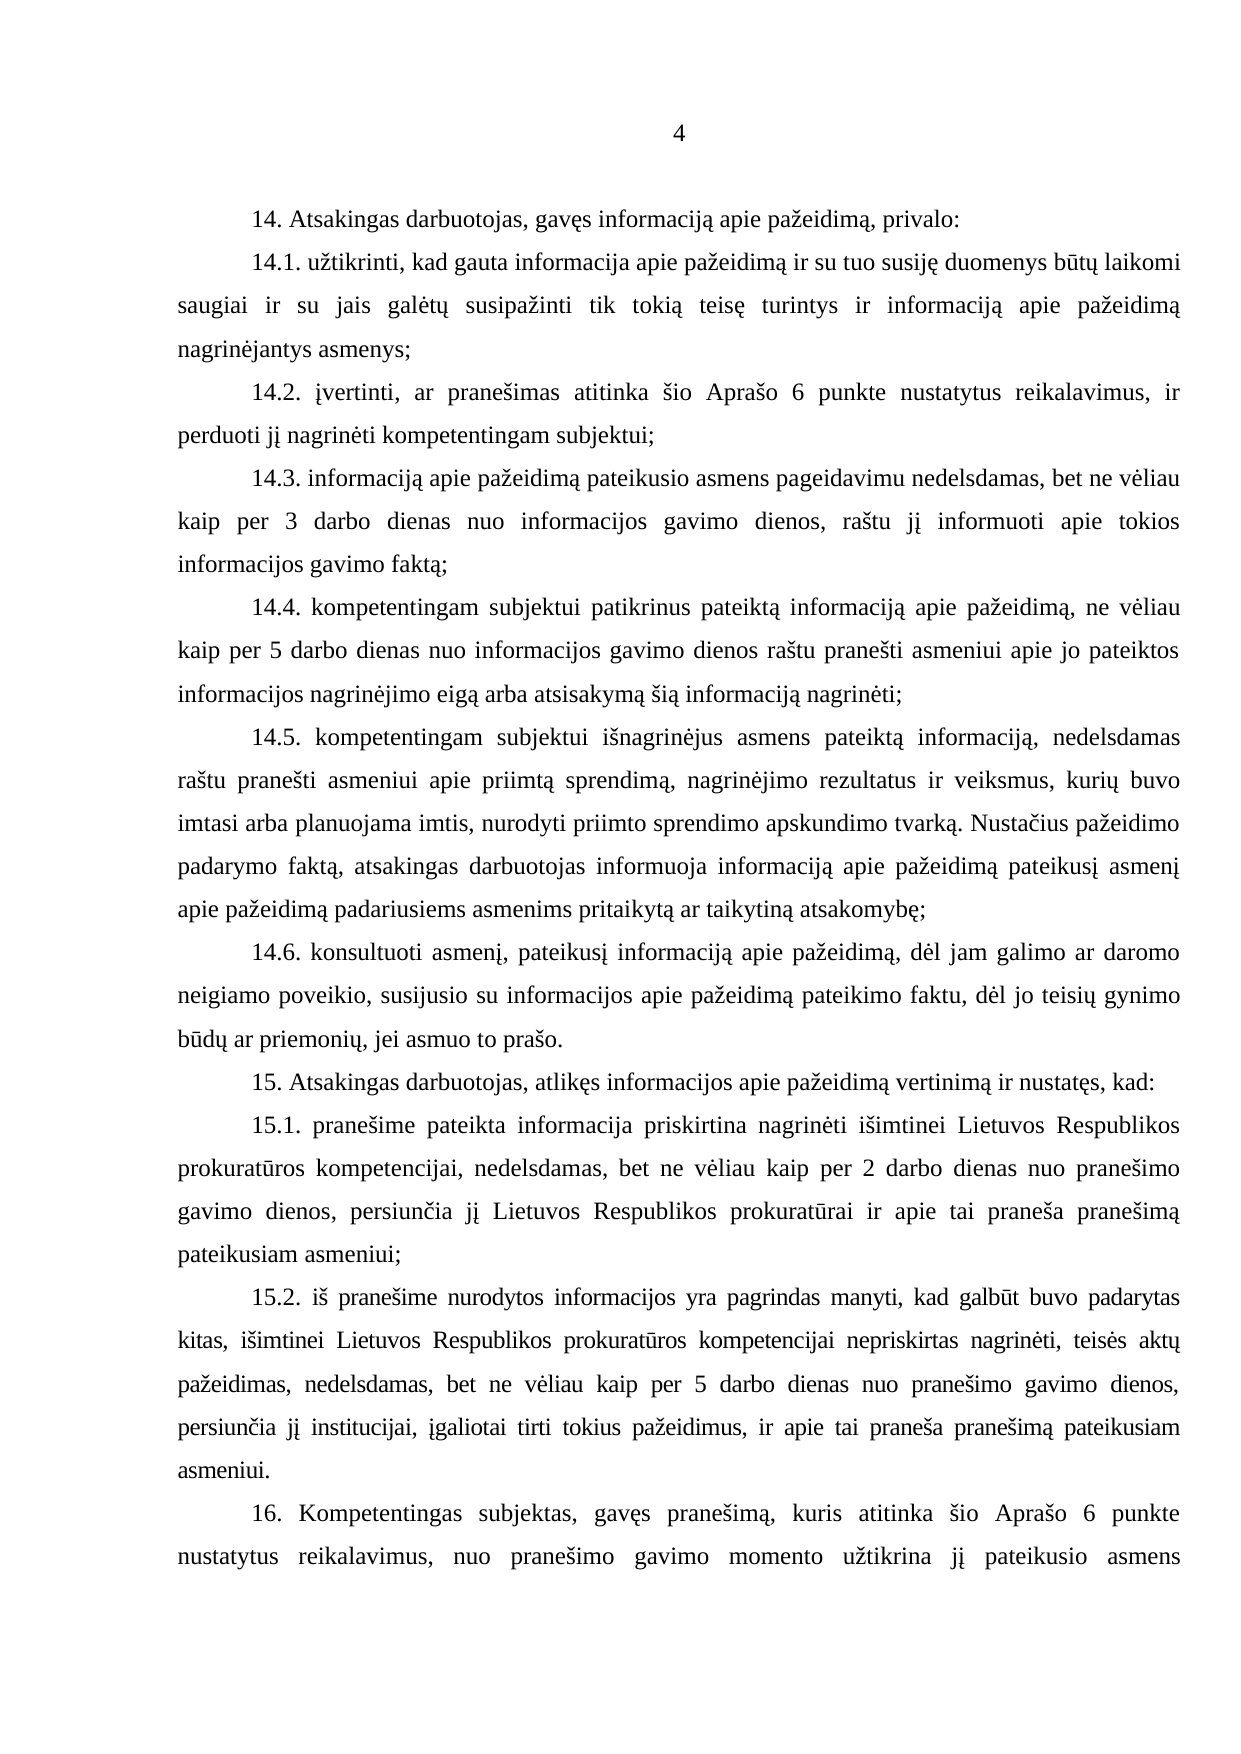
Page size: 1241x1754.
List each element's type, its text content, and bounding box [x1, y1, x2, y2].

text 14.6. konsultuoti asmenį, pateikusį informaciją apie pažeidimą, dėl jam galimo ar daromo neigiamo poveikio, susijusio su informacijos apie pažeidimą pateikimo faktu, dėl jo teisių gynimo būdų ar priemonių, jei asmuo to prašo. [177, 937, 1181, 1052]
text 15.2. iš pranešime nurodytos informacijos yra pagrindas manyti, kad galbūt buvo padarytas kitas, išimtinei Lietuvos Respublikos prokuratūros kompetencijai nepriskirtas nagrinėti, teisės aktų pažeidimas, nedelsdamas, bet ne vėliau kaip per 5 darbo dienas nuo pranešimo gavimo dienos, persiunčia jį institucijai, įgaliotai tirti tokius pažeidimus, ir apie tai praneša pranešimą pateikusiam asmeniui. [177, 1282, 1181, 1484]
text 14.3. informaciją apie pažeidimą pateikusio asmens pageidavimu nedelsdamas, bet ne vėliau kaip per 3 darbo dienas nuo informacijos gavimo dienos, raštu jį informuoti apie tokios informacijos gavimo faktą; [177, 463, 1181, 578]
text 16. Kompetentingas subjektas, gavęs pranešimą, kuris atitinka šio Aprašo 6 punkte nustatytus reikalavimus, nuo pranešimo gavimo momento užtikrina jį pateikusio asmens [177, 1498, 1181, 1570]
text 14.5. kompetentingam subjektui išnagrinėjus asmens pateiktą informaciją, nedelsdamas raštu pranešti asmeniui apie priimtą sprendimą, nagrinėjimo rezultatus ir veiksmus, kurių buvo imtasi arba planuojama imtis, nurodyti priimto sprendimo apskundimo tvarką. Nustačius pažeidimo padarymo faktą, atsakingas darbuotojas informuoja informaciją apie pažeidimą pateikusį asmenį apie pažeidimą padariusiems asmenims pritaikytą ar taikytiną atsakomybę; [177, 722, 1181, 923]
text 14.1. užtikrinti, kad gauta informacija apie pažeidimą ir su tuo susiję duomenys būtų laikomi saugiai ir su jais galėtų susipažinti tik tokią teisę turintys ir informaciją apie pažeidimą nagrinėjantys asmenys; [177, 247, 1181, 362]
text 15. Atsakingas darbuotojas, atlikęs informacijos apie pažeidimą vertinimą ir nustatęs, kad: [177, 1067, 1181, 1096]
text 15.1. pranešime pateikta informacija priskirtina nagrinėti išimtinei Lietuvos Respublikos prokuratūros kompetencijai, nedelsdamas, bet ne vėliau kaip per 2 darbo dienas nuo pranešimo gavimo dienos, persiunčia jį Lietuvos Respublikos prokuratūrai ir apie tai praneša pranešimą pateikusiam asmeniui; [177, 1110, 1181, 1268]
text 14.2. įvertinti, ar pranešimas atitinka šio Aprašo 6 punkte nustatytus reikalavimus, ir perduoti jį nagrinėti kompetentingam subjektui; [177, 377, 1181, 449]
text 14. Atsakingas darbuotojas, gavęs informaciją apie pažeidimą, privalo: [177, 204, 1181, 233]
text 14.4. kompetentingam subjektui patikrinus pateiktą informaciją apie pažeidimą, ne vėliau kaip per 5 darbo dienas nuo informacijos gavimo dienos raštu pranešti asmeniui apie jo pateiktos informacijos nagrinėjimo eigą arba atsisakymą šią informaciją nagrinėti; [177, 592, 1181, 707]
